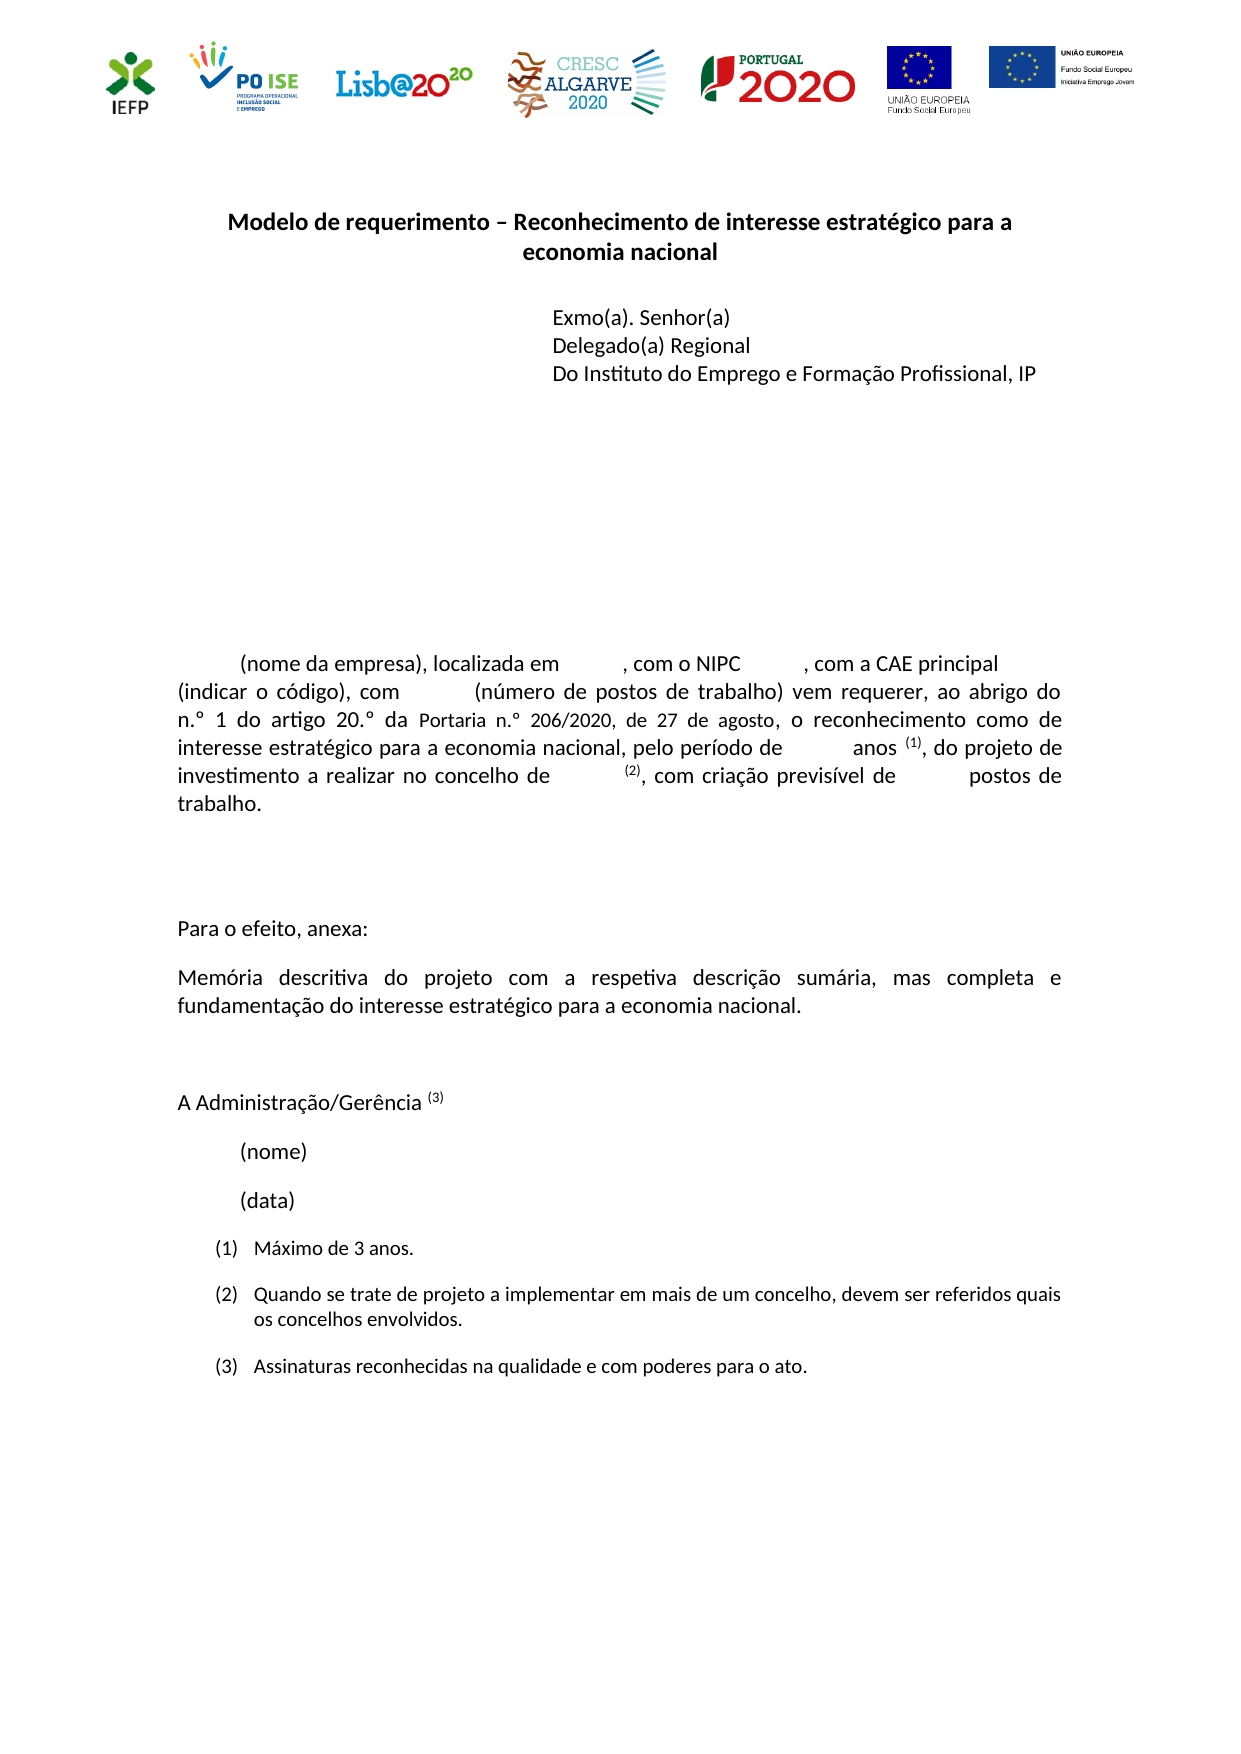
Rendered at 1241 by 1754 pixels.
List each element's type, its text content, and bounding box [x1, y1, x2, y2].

text Modelo de requerimento – Reconhecimento de interesse estratégico para a economia nacional [177, 206, 1063, 267]
text (nome da empresa), localizada em , com o NIPC , com a CAE principal (indicar o código), com (número de postos de trabalho) vem requerer, ao abrigo do n.º 1 do artigo 20.º da Portaria n.º 206/2020, de 27 de agosto, o reconhecimento como de interesse estratégico para a economia nacional, pelo período de anos (1), do projeto de investimento a realizar no concelho de (2), com criação previsível de postos de trabalho. [177, 649, 1063, 817]
text Memória descritiva do projeto com a respetiva descrição sumária, mas completa e fundamentação do interesse estratégico para a economia nacional. [177, 963, 1063, 1019]
text Delegado(a) Regional [552, 331, 1063, 359]
list Assinaturas reconhecidas na qualidade e com poderes para o ato. [215, 1353, 1063, 1378]
list Quando se trate de projeto a implementar em mais de um concelho, devem ser referidos quais os concelhos envolvidos. [215, 1281, 1063, 1332]
text A Administração/Gerência (3) [177, 1088, 1063, 1116]
text Exmo(a). Senhor(a) [552, 303, 1063, 331]
text (nome) [177, 1137, 1063, 1165]
text Para o efeito, anexa: [177, 914, 1063, 942]
list Máximo de 3 anos. [215, 1235, 1063, 1260]
text (data) [177, 1186, 1063, 1214]
text Do Instituto do Emprego e Formação Profissional, IP [552, 359, 1063, 387]
